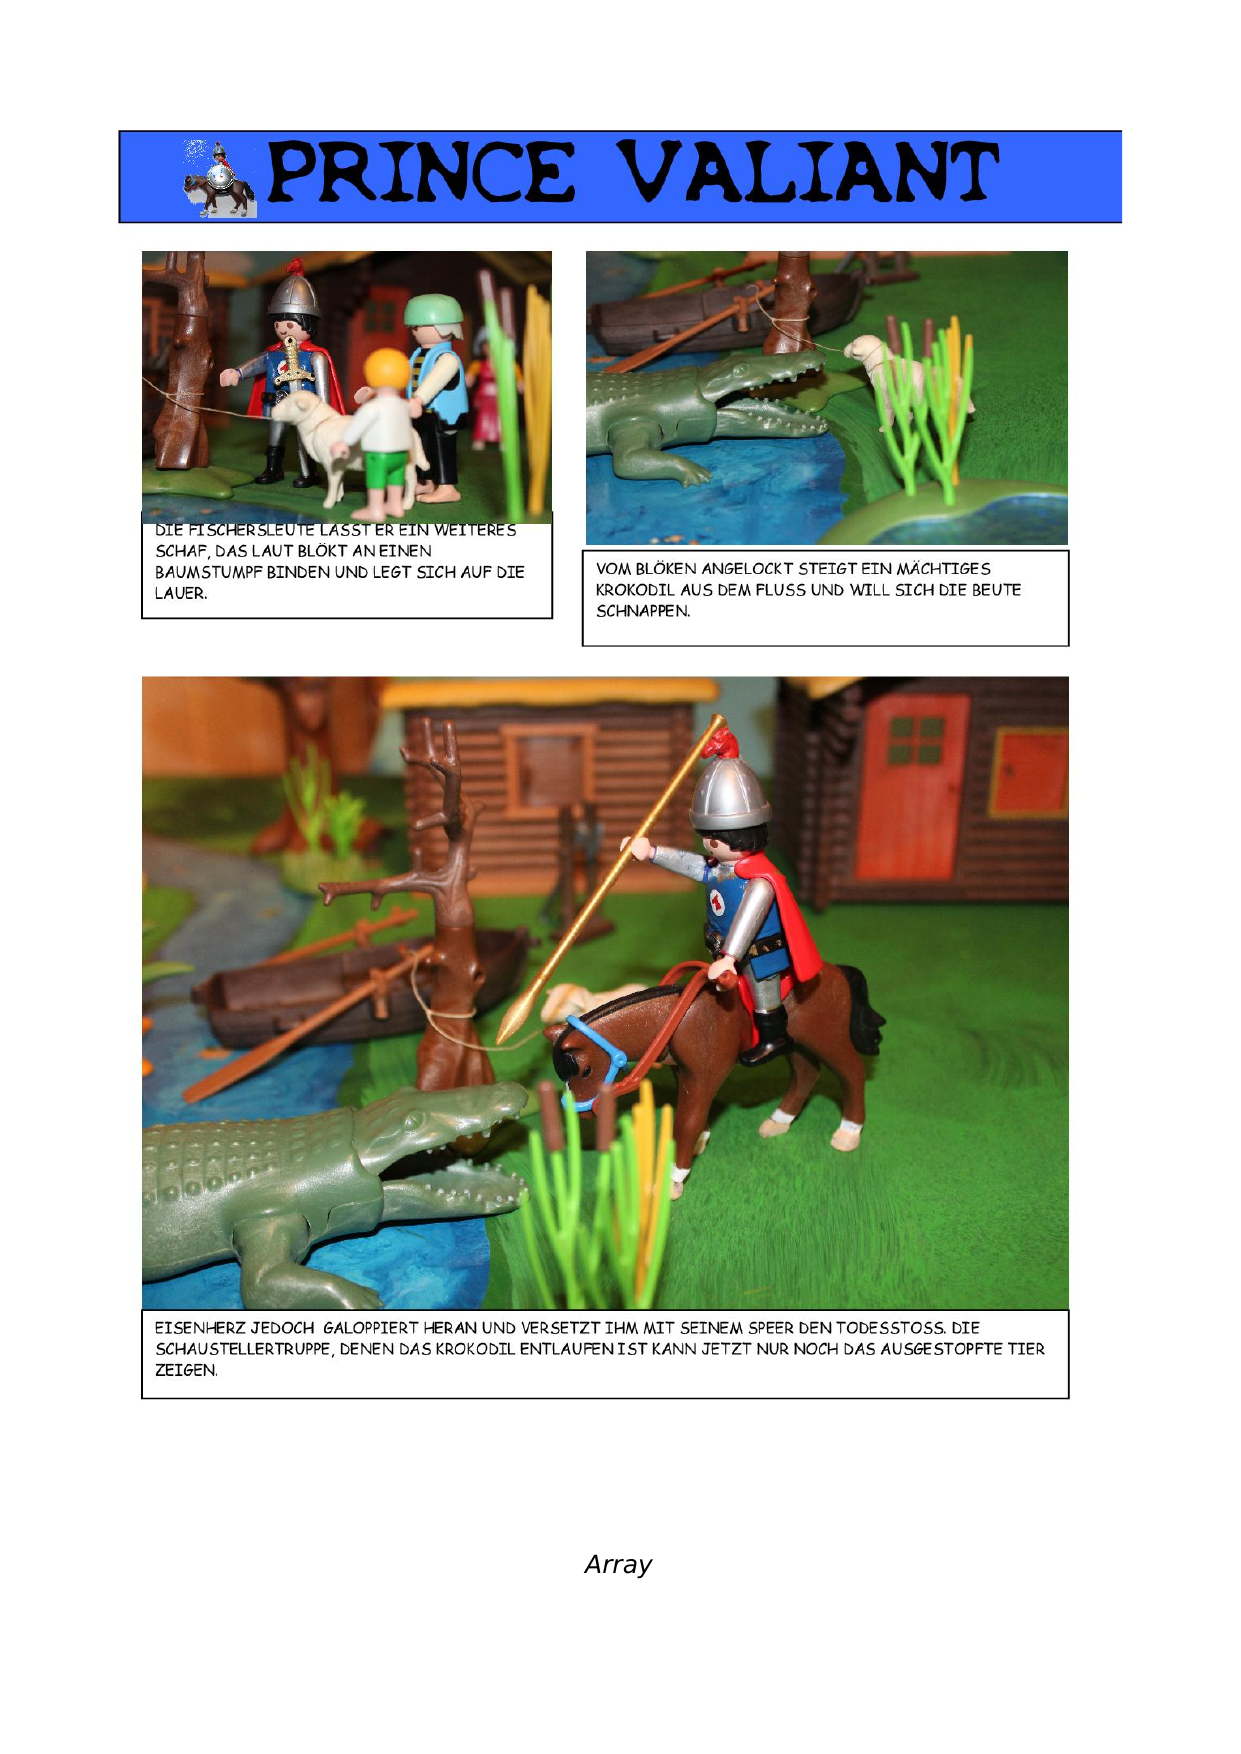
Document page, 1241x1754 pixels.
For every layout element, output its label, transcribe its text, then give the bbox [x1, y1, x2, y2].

text [118, 118, 1122, 130]
text Array [118, 1551, 1122, 1580]
picture [118, 130, 1123, 1551]
